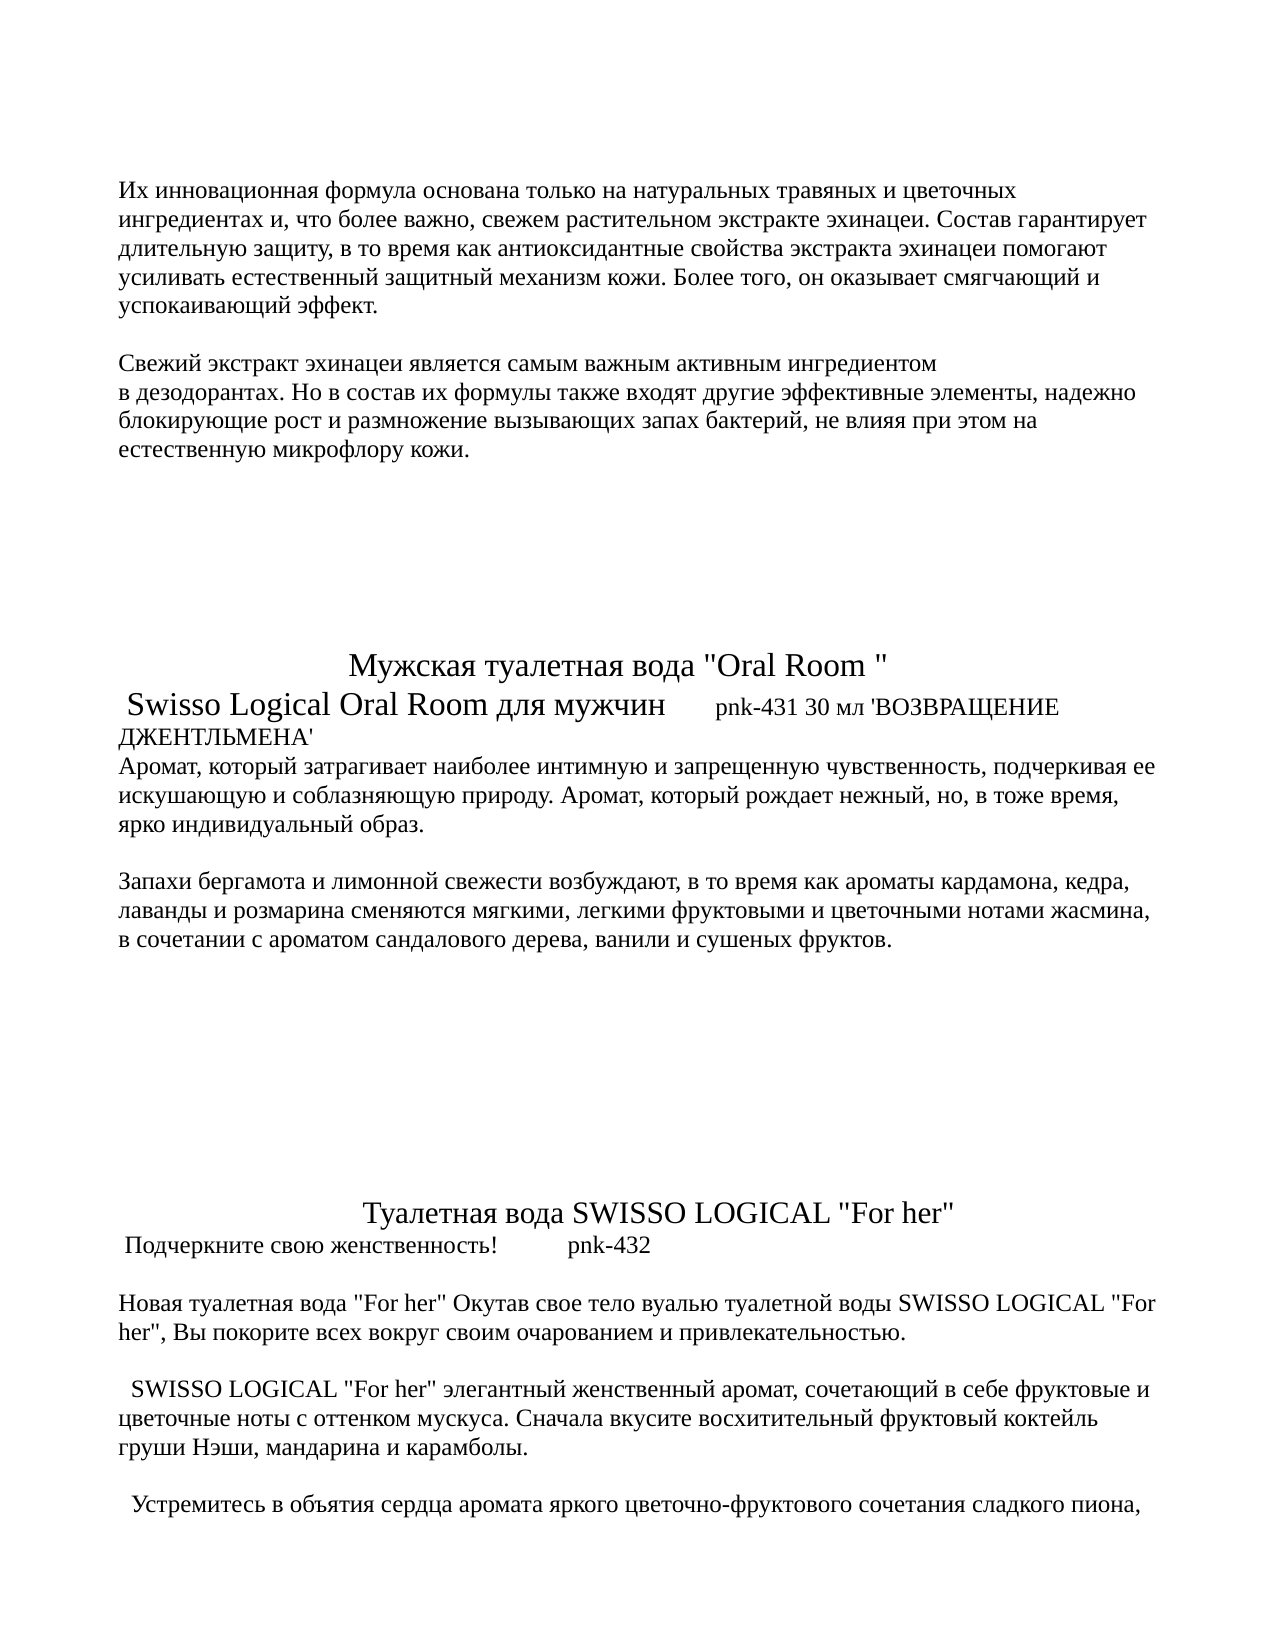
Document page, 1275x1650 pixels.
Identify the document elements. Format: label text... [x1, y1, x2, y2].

text Аромат, который затрагивает наиболее интимную и запрещенную чувственность, подчеркивая ее искушающую и соблазняющую природу. Аромат, который рождает нежный, но, в тоже время, ярко индивидуальный образ. [118, 751, 1157, 837]
text Мужская туалетная вода "Oral Room " [118, 521, 1157, 684]
text Подчеркните свою женственность! pnk-432 [118, 1230, 1157, 1259]
text Свежий экстракт эхинацеи является самым важным активным ингредиентом [118, 348, 1157, 377]
text Их инновационная формула основана только на натуральных травяных и цветочных ингредиентах и, что более важно, свежем растительном экстракте эхинацеи. Состав гарантирует длительную защиту, в то время как антиоксидантные свойства экстракта эхинацеи помогают усиливать естественный защитный механизм кожи. Более того, он оказывает смягчающий и успокаивающий эффект. [118, 176, 1157, 319]
text Новая туалетная вода "For her" Окутав свое тело вуалью туалетной воды SWISSO LOGICAL "For her", Вы покорите всех вокруг своим очарованием и привлекательностью. [118, 1288, 1157, 1345]
text Swisso Logical Oral Room для мужчин pnk-431 30 мл 'ВОЗВРАЩЕНИЕ ДЖЕНТЛЬМЕНА' [118, 684, 1157, 751]
text Устремитесь в объятия сердца аромата яркого цветочно-фруктового сочетания сладкого пиона, [118, 1489, 1157, 1518]
text Туалетная вода SWISSO LOGICAL "For her" [118, 1067, 1157, 1230]
text SWISSO LOGICAL "For her" элегантный женственный аромат, сочетающий в себе фруктовые и цветочные ноты с оттенком мускуса. Сначала вкусите восхитительный фруктовый коктейль груши Нэши, мандарина и карамболы. [118, 1374, 1157, 1460]
text в дезодорантах. Но в состав их формулы также входят другие эффективные элементы, надежно блокирующие рост и размножение вызывающих запах бактерий, не влияя при этом на естественную микрофлору кожи. [118, 377, 1157, 463]
text Запахи бергамота и лимонной свежести возбуждают, в то время как ароматы кардамона, кедра, лаванды и розмарина сменяются мягкими, легкими фруктовыми и цветочными нотами жасмина, в сочетании с ароматом сандалового дерева, ванили и сушеных фруктов. [118, 866, 1157, 952]
